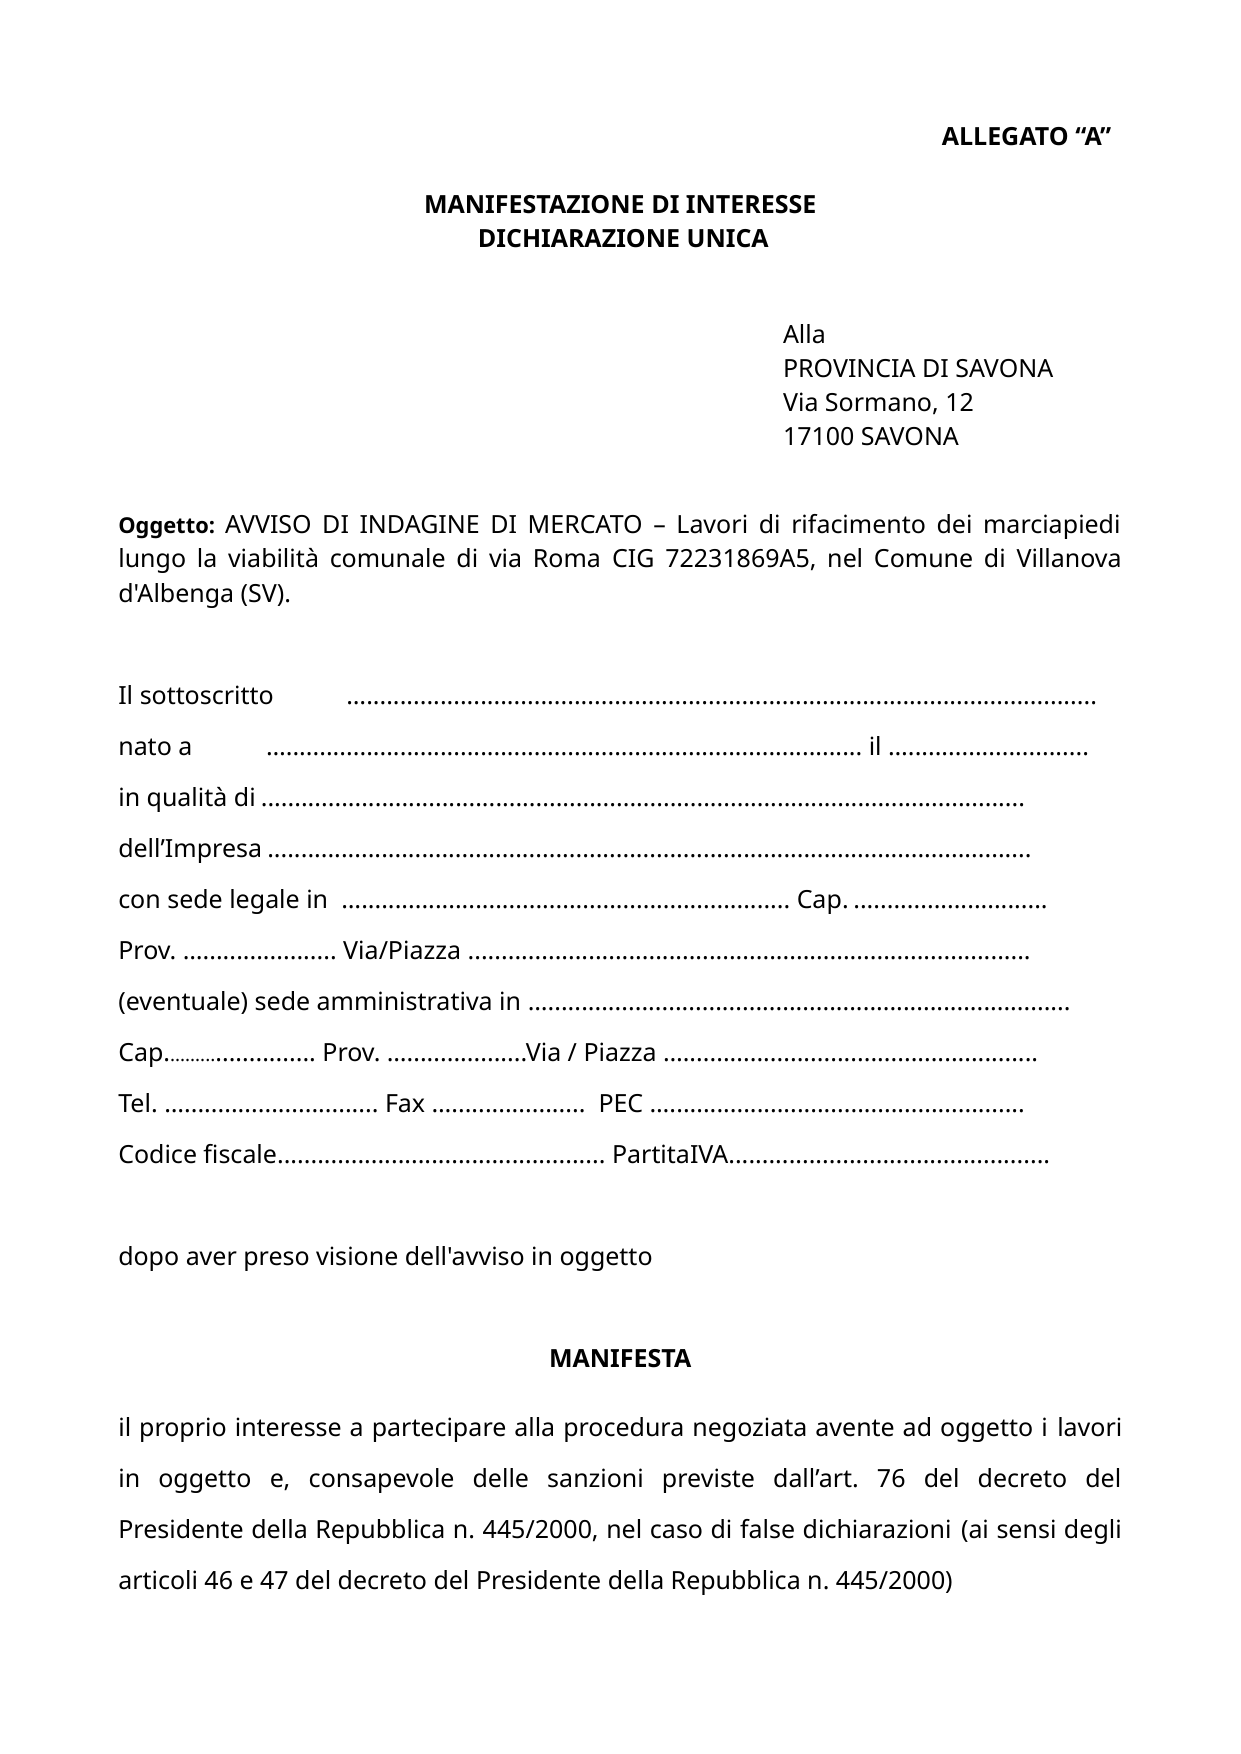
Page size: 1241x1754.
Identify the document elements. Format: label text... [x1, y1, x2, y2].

text Alla [118, 317, 1122, 351]
text nato a …...................................................................................... il …........................... [118, 728, 1122, 762]
text Il sottoscritto …............................................................................................................. [118, 677, 1122, 711]
text 17100 SAVONA [118, 419, 1122, 453]
text Oggetto: AVVISO DI INDAGINE DI MERCATO – Lavori di rifacimento dei marciapiedi lungo la viabilità comunale di via Roma CIG 72231869A5, nel Comune di Villanova d'Albenga (SV). [118, 507, 1122, 609]
text con sede legale in …................................................................ Cap. ............................. [118, 882, 1122, 916]
text ALLEGATO “A” [118, 118, 1122, 152]
text in qualità di .................................................................................................................. [118, 779, 1122, 813]
text Tel. …............................. Fax ….................... PEC …..................................................... [118, 1086, 1122, 1120]
text Prov. ….................... Via/Piazza .................................................................................... [118, 933, 1122, 967]
text Codice fiscale................................................. PartitaIVA................................................ [118, 1137, 1122, 1171]
text MANIFESTAZIONE DI INTERESSE [118, 186, 1122, 220]
text Via Sormano, 12 [118, 385, 1122, 419]
text dopo aver preso visione dell'avviso in oggetto [118, 1239, 1122, 1273]
text MANIFESTA [118, 1341, 1122, 1375]
text il proprio interesse a partecipare alla procedura negoziata avente ad oggetto i lavori in oggetto e, consapevole delle sanzioni previste dall’art. 76 del decreto del Presidente della Repubblica n. 445/2000, nel caso di false dichiarazioni (ai sensi degli articoli 46 e 47 del decreto del Presidente della Repubblica n. 445/2000) [118, 1409, 1122, 1596]
text dell’Impresa .................................................................................................................. [118, 831, 1122, 864]
text (eventuale) sede amministrativa in ….............................................................................. Cap......................... Prov. …..................Via / Piazza …..................................................... [118, 984, 1122, 1069]
text DICHIARAZIONE UNICA [118, 220, 1122, 254]
text PROVINCIA DI SAVONA [118, 351, 1122, 385]
